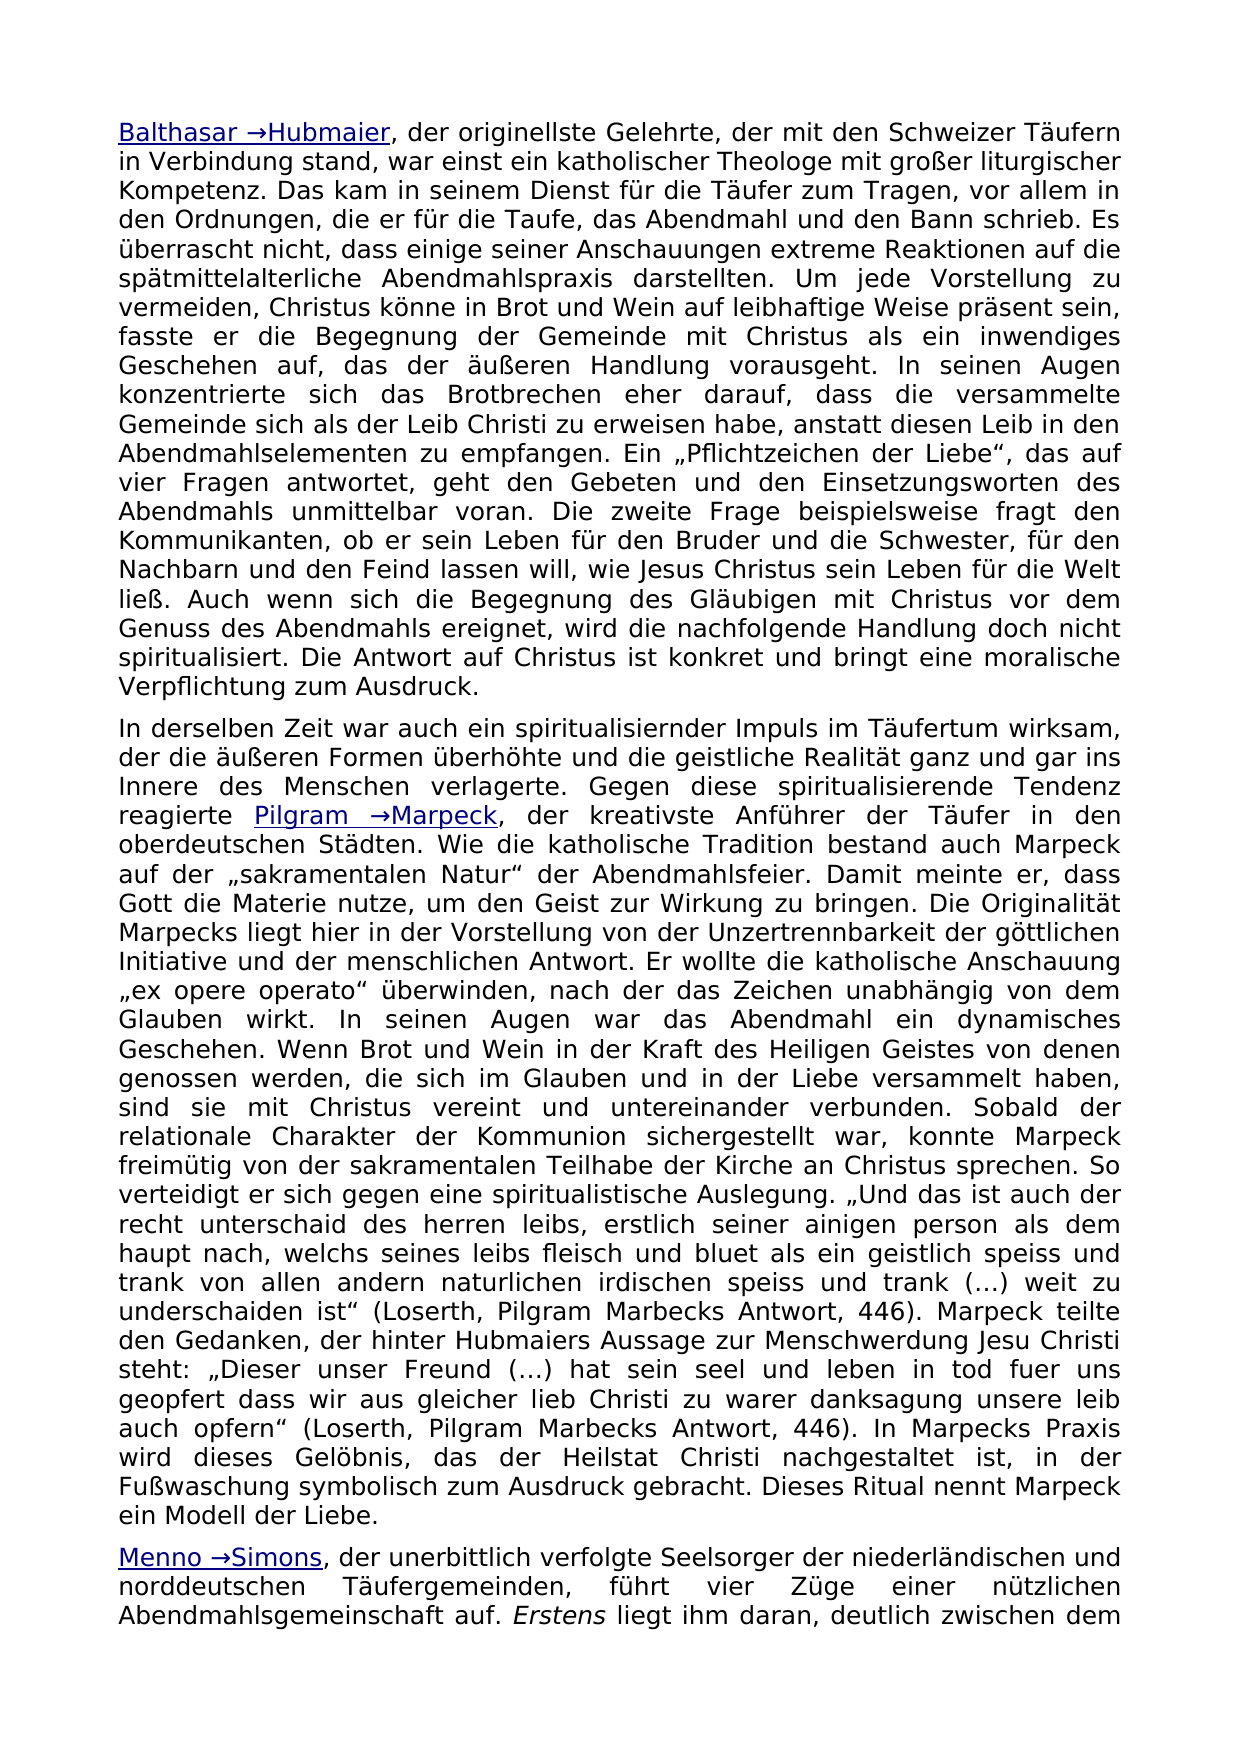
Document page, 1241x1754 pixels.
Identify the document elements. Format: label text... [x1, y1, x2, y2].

text In derselben Zeit war auch ein spiritualisiernder Impuls im Täufertum wirksam, der die äußeren Formen überhöhte und die geistliche Realität ganz und gar ins Innere des Menschen verlagerte. Gegen diese spiritualisierende Tendenz reagierte Pilgram →Marpeck, der kreativste Anführer der Täufer in den oberdeutschen Städten. Wie die katholische Tradition bestand auch Marpeck auf der „sakramentalen Natur“ der Abendmahlsfeier. Damit meinte er, dass Gott die Materie nutze, um den Geist zur Wirkung zu bringen. Die Originalität Marpecks liegt hier in der Vorstellung von der Unzertrennbarkeit der göttlichen Initiative und der menschlichen Antwort. Er wollte die katholische Anschauung „ex opere operato“ überwinden, nach der das Zeichen unabhängig von dem Glauben wirkt. In seinen Augen war das Abendmahl ein dynamisches Geschehen. Wenn Brot und Wein in der Kraft des Heiligen Geistes von denen genossen werden, die sich im Glauben und in der Liebe versammelt haben, sind sie mit Christus vereint und untereinander verbunden. Sobald der relationale Charakter der Kommunion sichergestellt war, konnte Marpeck freimütig von der sakramentalen Teilhabe der Kirche an Christus sprechen. So verteidigt er sich gegen eine spiritualistische Auslegung. „Und das ist auch der recht unterschaid des herren leibs, erstlich seiner ainigen person als dem haupt nach, welchs seines leibs fleisch und bluet als ein geistlich speiss und trank von allen andern naturlichen irdischen speiss und trank (…) weit zu underschaiden ist“ (Loserth, Pilgram Marbecks Antwort, 446). Marpeck teilte den Gedanken, der hinter Hubmaiers Aussage zur Menschwerdung Jesu Christi steht: „Dieser unser Freund (…) hat sein seel und leben in tod fuer uns geopfert dass wir aus gleicher lieb Christi zu warer danksagung unsere leib auch opfern“ (Loserth, Pilgram Marbecks Antwort, 446). In Marpecks Praxis wird dieses Gelöbnis, das der Heilstat Christi nachgestaltet ist, in der Fußwaschung symbolisch zum Ausdruck gebracht. Dieses Ritual nennt Marpeck ein Modell der Liebe. [118, 714, 1122, 1531]
text Balthasar →Hubmaier, der originellste Gelehrte, der mit den Schweizer Täufern in Verbindung stand, war einst ein katholischer Theologe mit großer liturgischer Kompetenz. Das kam in seinem Dienst für die Täufer zum Tragen, vor allem in den Ordnungen, die er für die Taufe, das Abendmahl und den Bann schrieb. Es überrascht nicht, dass einige seiner Anschauungen extreme Reaktionen auf die spätmittelalterliche Abendmahlspraxis darstellten. Um jede Vorstellung zu vermeiden, Christus könne in Brot und Wein auf leibhaftige Weise präsent sein, fasste er die Begegnung der Gemeinde mit Christus als ein inwendiges Geschehen auf, das der äußeren Handlung vorausgeht. In seinen Augen konzentrierte sich das Brotbrechen eher darauf, dass die versammelte Gemeinde sich als der Leib Christi zu erweisen habe, anstatt diesen Leib in den Abendmahlselementen zu empfangen. Ein „Pflichtzeichen der Liebe“, das auf vier Fragen antwortet, geht den Gebeten und den Einsetzungsworten des Abendmahls unmittelbar voran. Die zweite Frage beispielsweise fragt den Kommunikanten, ob er sein Leben für den Bruder und die Schwester, für den Nachbarn und den Feind lassen will, wie Jesus Christus sein Leben für die Welt ließ. Auch wenn sich die Begegnung des Gläubigen mit Christus vor dem Genuss des Abendmahls ereignet, wird die nachfolgende Handlung doch nicht spiritualisiert. Die Antwort auf Christus ist konkret und bringt eine moralische Verpflichtung zum Ausdruck. [118, 118, 1122, 701]
text Menno →Simons, der unerbittlich verfolgte Seelsorger der niederländischen und norddeutschen Täufergemeinden, führt vier Züge einer nützlichen Abendmahlsgemeinschaft auf. Erstens liegt ihm daran, deutlich zwischen dem [118, 1543, 1122, 1631]
